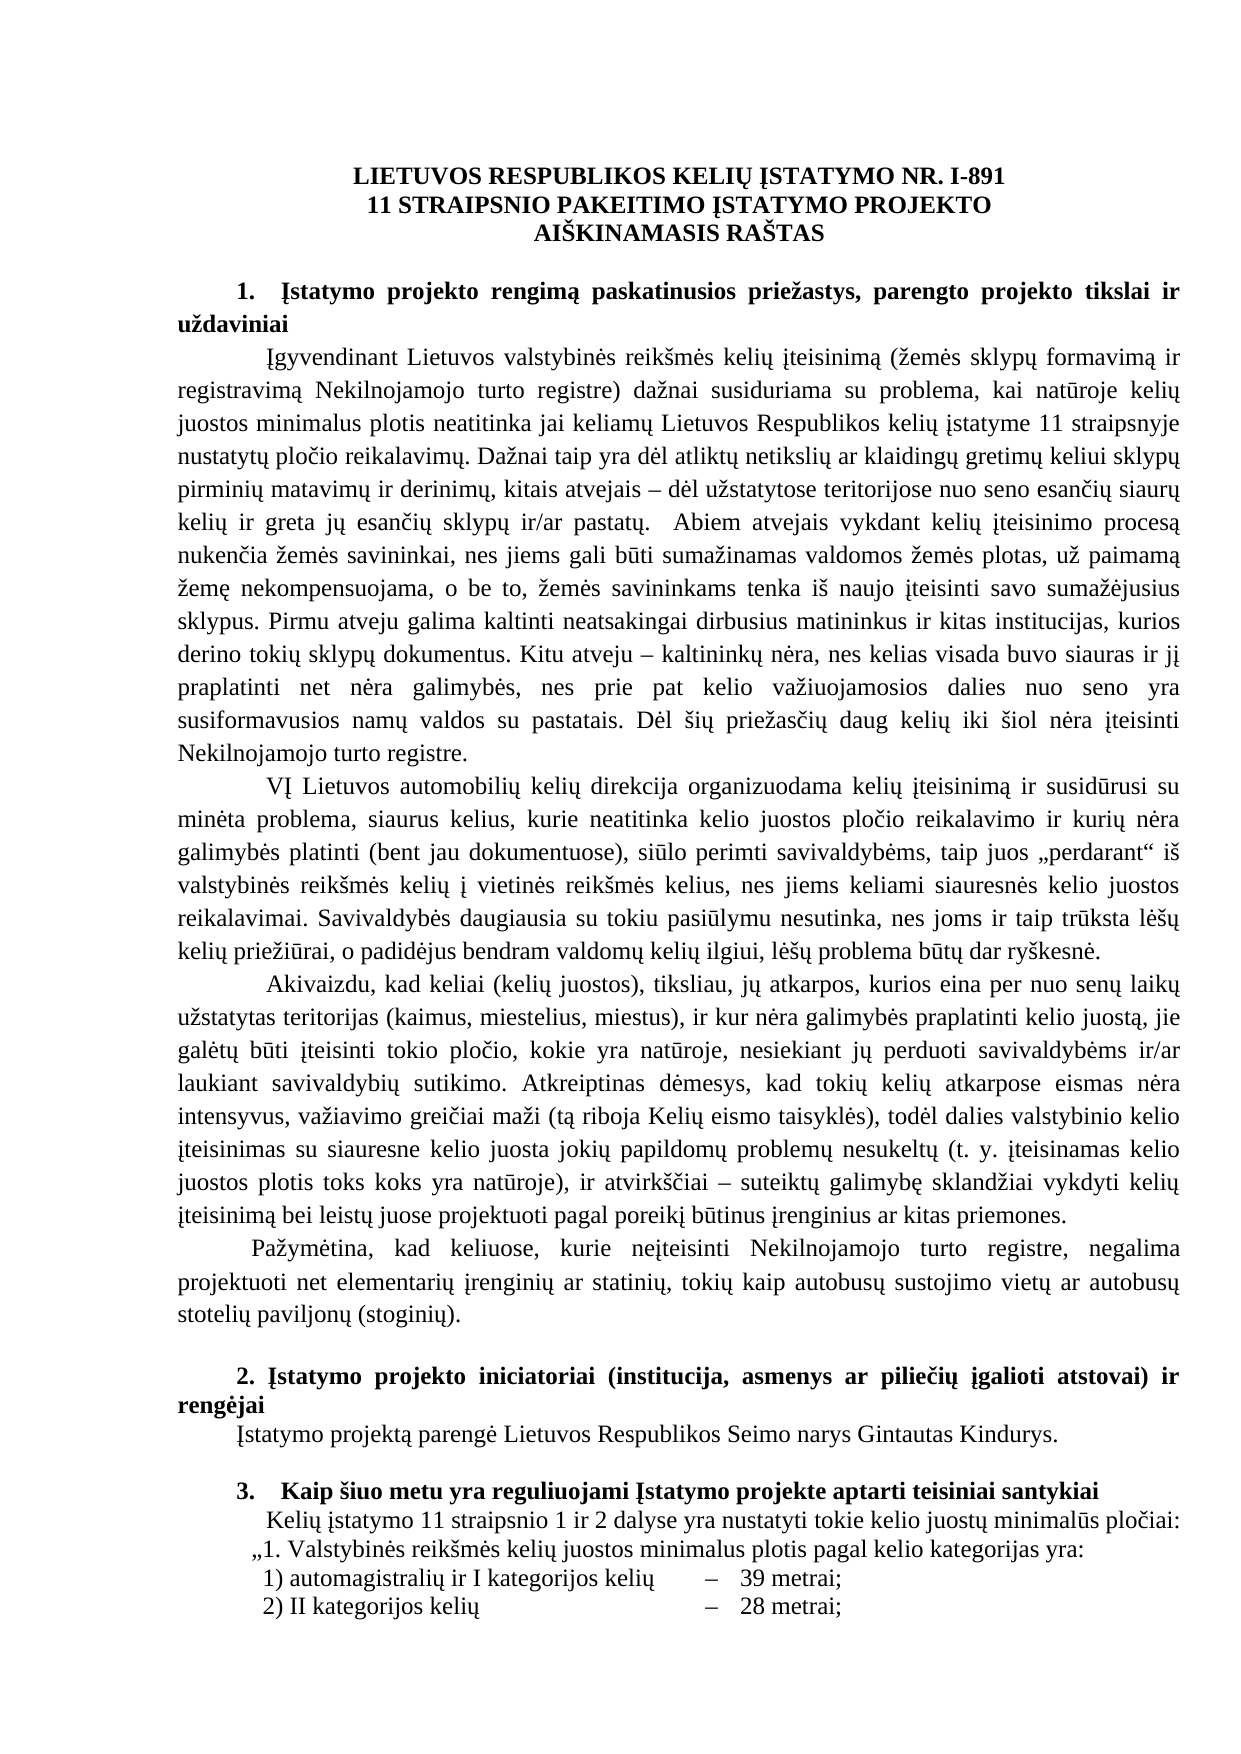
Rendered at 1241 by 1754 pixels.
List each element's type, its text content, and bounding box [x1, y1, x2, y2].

table_header 1) automagistralių ir I kategorijos kelių [177, 1563, 687, 1591]
text LIETUVOS RESPUBLIKOS KELIŲ ĮSTATYMO NR. I-891 [177, 161, 1181, 190]
text 2. Įstatymo projekto iniciatoriai (institucija, asmenys ar piliečių įgalioti atstovai) ir rengėjai [177, 1361, 1181, 1419]
text VĮ Lietuvos automobilių kelių direkcija organizuodama kelių įteisinimą ir susidūrusi su minėta problema, siaurus kelius, kurie neatitinka kelio juostos pločio reikalavimo ir kurių nėra galimybės platinti (bent jau dokumentuose), siūlo perimti savivaldybėms, taip juos „perdarant“ iš valstybinės reikšmės kelių į vietinės reikšmės kelius, nes jiems keliami siauresnės kelio juostos reikalavimai. Savivaldybės daugiausia su tokiu pasiūlymu nesutinka, nes joms ir taip trūksta lėšų kelių priežiūrai, o padidėjus bendram valdomų kelių ilgiui, lėšų problema būtų dar ryškesnė. [177, 771, 1181, 965]
text 1. Įstatymo projekto rengimą paskatinusios priežastys, parengto projekto tikslai ir uždaviniai [177, 276, 1181, 338]
table_cell 2) II kategorijos kelių [177, 1591, 687, 1620]
text Įgyvendinant Lietuvos valstybinės reikšmės kelių įteisinimą (žemės sklypų formavimą ir registravimą Nekilnojamojo turto registre) dažnai susiduriama su problema, kai natūroje kelių juostos minimalus plotis neatitinka jai keliamų Lietuvos Respublikos kelių įstatyme 11 straipsnyje nustatytų pločio reikalavimų. Dažnai taip yra dėl atliktų netikslių ar klaidingų gretimų keliui sklypų pirminių matavimų ir derinimų, kitais atvejais – dėl užstatytose teritorijose nuo seno esančių siaurų kelių ir greta jų esančių sklypų ir/ar pastatų. Abiem atvejais vykdant kelių įteisinimo procesą nukenčia žemės savininkai, nes jiems gali būti sumažinamas valdomos žemės plotas, už paimamą žemę nekompensuojama, o be to, žemės savininkams tenka iš naujo įteisinti savo sumažėjusius sklypus. Pirmu atveju galima kaltinti neatsakingai dirbusius matininkus ir kitas institucijas, kurios derino tokių sklypų dokumentus. Kitu atveju – kaltininkų nėra, nes kelias visada buvo siauras ir jį praplatinti net nėra galimybės, nes prie pat kelio važiuojamosios dalies nuo seno yra susiformavusios namų valdos su pastatais. Dėl šių priežasčių daug kelių iki šiol nėra įteisinti Nekilnojamojo turto registre. [177, 342, 1181, 767]
table_cell 28 metrai; [729, 1591, 1181, 1620]
text Akivaizdu, kad keliai (kelių juostos), tiksliau, jų atkarpos, kurios eina per nuo senų laikų užstatytas teritorijas (kaimus, miestelius, miestus), ir kur nėra galimybės praplatinti kelio juostą, jie galėtų būti įteisinti tokio pločio, kokie yra natūroje, nesiekiant jų perduoti savivaldybėms ir/ar laukiant savivaldybių sutikimo. Atkreiptinas dėmesys, kad tokių kelių atkarpose eismas nėra intensyvus, važiavimo greičiai maži (tą riboja Kelių eismo taisyklės), todėl dalies valstybinio kelio įteisinimas su siauresne kelio juosta jokių papildomų problemų nesukeltų (t. y. įteisinamas kelio juostos plotis toks koks yra natūroje), ir atvirkščiai – suteiktų galimybę sklandžiai vykdyti kelių įteisinimą bei leistų juose projektuoti pagal poreikį būtinus įrenginius ar kitas priemones. [177, 969, 1181, 1229]
text Kelių įstatymo 11 straipsnio 1 ir 2 dalyse yra nustatyti tokie kelio juostų minimalūs pločiai: [177, 1505, 1181, 1534]
text „1. Valstybinės reikšmės kelių juostos minimalus plotis pagal kelio kategorijas yra: [177, 1534, 1181, 1563]
text AIŠKINAMASIS RAŠTAS [177, 218, 1181, 247]
text 11 STRAIPSNIO PAKEITIMO ĮSTATYMO PROJEKTO [177, 190, 1181, 218]
text Įstatymo projektą parengė Lietuvos Respublikos Seimo narys Gintautas Kindurys. [177, 1419, 1181, 1448]
table_header 39 metrai; [729, 1563, 1181, 1591]
table_header – [687, 1563, 729, 1591]
text 3. Kaip šiuo metu yra reguliuojami Įstatymo projekte aptarti teisiniai santykiai [177, 1476, 1181, 1505]
text Pažymėtina, kad keliuose, kurie neįteisinti Nekilnojamojo turto registre, negalima projektuoti net elementarių įrenginių ar statinių, tokių kaip autobusų sustojimo vietų ar autobusų stotelių paviljonų (stoginių). [177, 1233, 1181, 1328]
table_cell – [687, 1591, 729, 1620]
